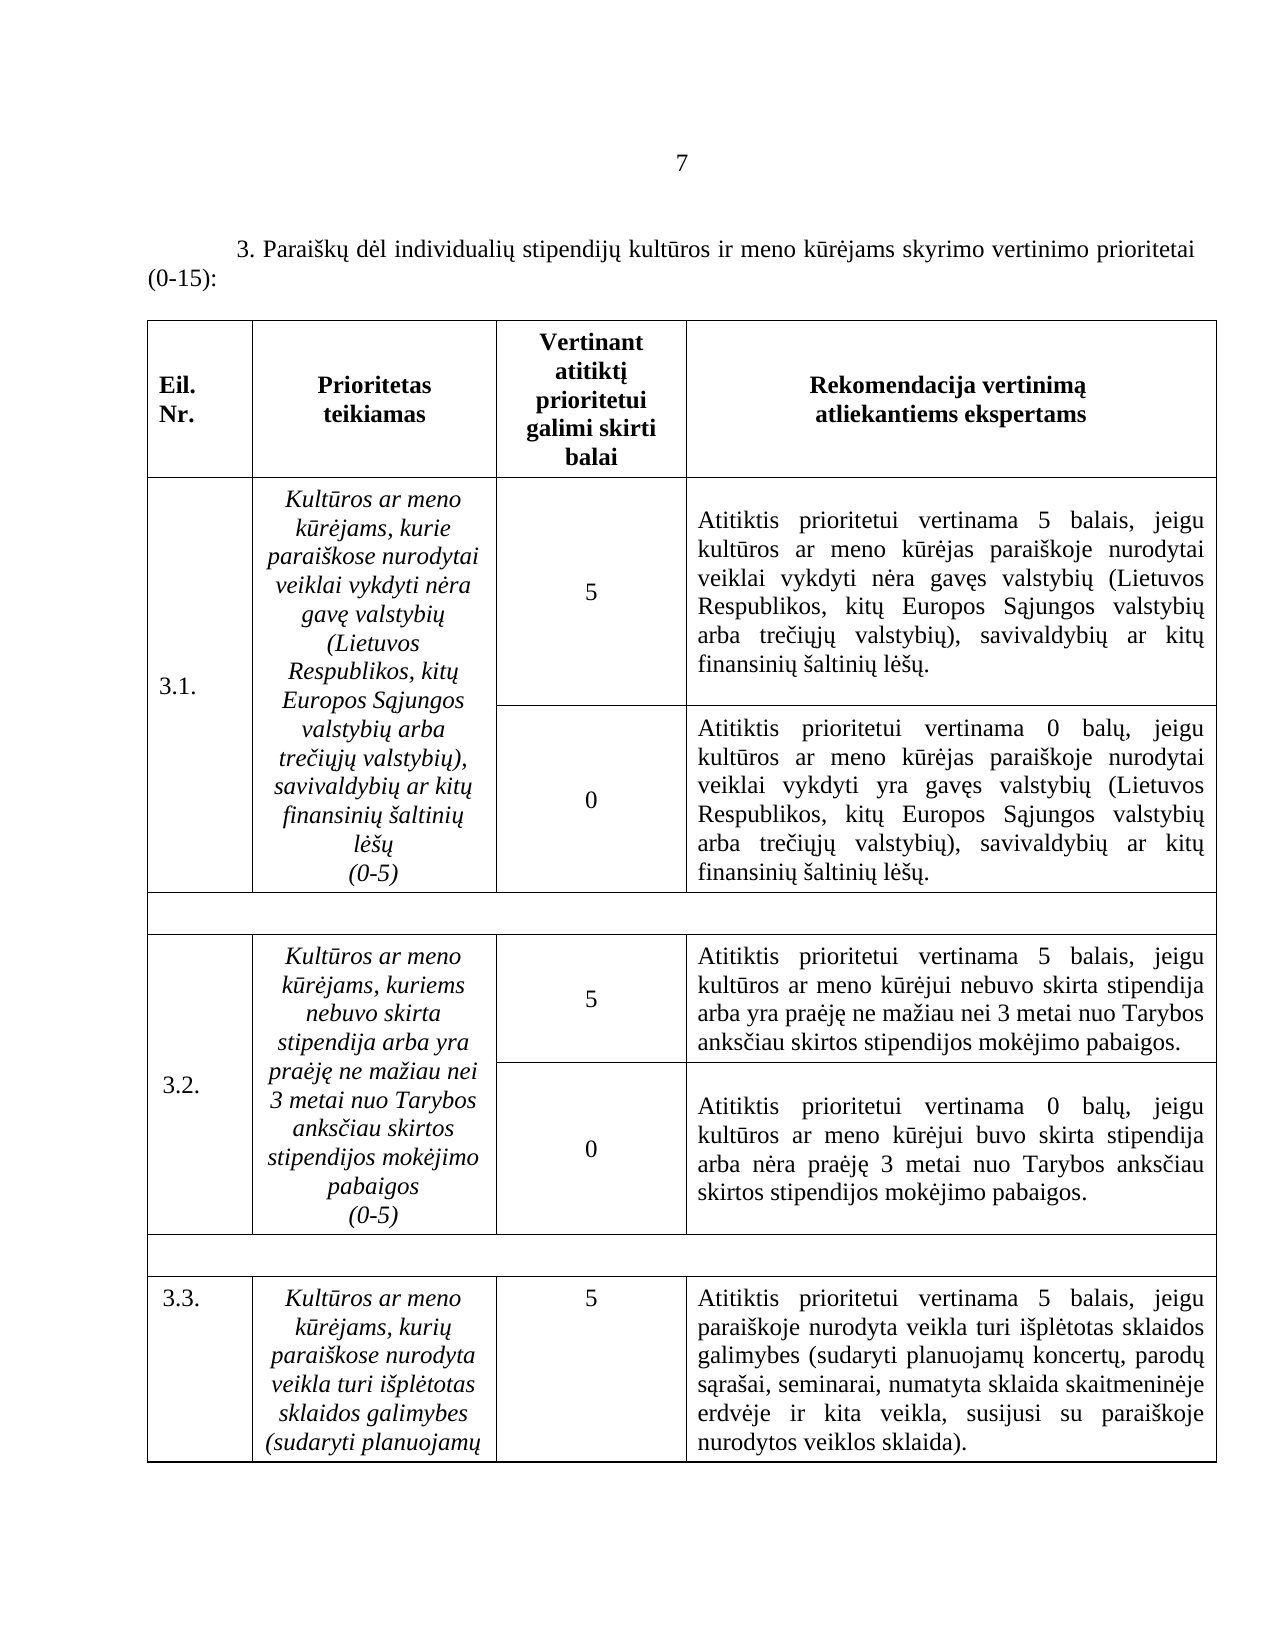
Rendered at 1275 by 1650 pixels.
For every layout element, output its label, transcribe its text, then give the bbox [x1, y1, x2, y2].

table_cell 5 [497, 935, 686, 1062]
table_cell Atitiktis prioritetui vertinama 0 balų, jeigu kultūros ar meno kūrėjui buvo skirta stipendija arba nėra praėję 3 metai nuo Tarybos anksčiau skirtos stipendijos mokėjimo pabaigos. [687, 1063, 1216, 1234]
table_cell Atitiktis prioritetui vertinama 5 balais, jeigu paraiškoje nurodyta veikla turi išplėtotas sklaidos galimybes (sudaryti planuojamų koncertų, parodų sąrašai, seminarai, numatyta sklaida skaitmeninėje erdvėje ir kita veikla, susijusi su paraiškoje nurodytos veiklos sklaida). [687, 1277, 1216, 1461]
table_cell Atitiktis prioritetui vertinama 0 balų, jeigu kultūros ar meno kūrėjas paraiškoje nurodytai veiklai vykdyti yra gavęs valstybių (Lietuvos Respublikos, kitų Europos Sąjungos valstybių arba trečiųjų valstybių), savivaldybių ar kitų finansinių šaltinių lėšų. [687, 706, 1216, 892]
table_cell Kultūros ar meno kūrėjams, kurių paraiškose nurodyta veikla turi išplėtotas sklaidos galimybes (sudaryti planuojamų [253, 1277, 496, 1461]
table_cell Kultūros ar meno kūrėjams, kurie paraiškose nurodytai veiklai vykdyti nėra gavę valstybių (Lietuvos Respublikos, kitų Europos Sąjungos valstybių arba trečiųjų valstybių), savivaldybių ar kitų finansinių šaltinių lėšų (0-5) [253, 478, 496, 892]
table_cell 0 [497, 1063, 686, 1234]
table_cell 5 [497, 1277, 686, 1461]
table_cell 3.1. [148, 478, 252, 892]
table_cell Atitiktis prioritetui vertinama 5 balais, jeigu kultūros ar meno kūrėjas paraiškoje nurodytai veiklai vykdyti nėra gavęs valstybių (Lietuvos Respublikos, kitų Europos Sąjungos valstybių arba trečiųjų valstybių), savivaldybių ar kitų finansinių šaltinių lėšų. [687, 478, 1216, 705]
table_cell Atitiktis prioritetui vertinama 5 balais, jeigu kultūros ar meno kūrėjui nebuvo skirta stipendija arba yra praėję ne mažiau nei 3 metai nuo Tarybos anksčiau skirtos stipendijos mokėjimo pabaigos. [687, 935, 1216, 1062]
table_header Vertinant atitiktį prioritetui galimi skirti balai [497, 321, 686, 477]
table_header Eil. Nr. [148, 321, 252, 477]
table_cell [148, 893, 1216, 934]
table_cell 3.3. [148, 1277, 252, 1461]
table_cell [148, 1235, 1216, 1276]
table_cell Kultūros ar meno kūrėjams, kuriems nebuvo skirta stipendija arba yra praėję ne mažiau nei 3 metai nuo Tarybos anksčiau skirtos stipendijos mokėjimo pabaigos (0-5) [253, 935, 496, 1234]
table_cell 5 [497, 478, 686, 705]
table_cell 3.2. [148, 935, 252, 1234]
table_header Prioritetas teikiamas [253, 321, 496, 477]
table_cell 0 [497, 706, 686, 892]
text 3. Paraiškų dėl individualių stipendijų kultūros ir meno kūrėjams skyrimo vertinimo prioritetai (0-15): [148, 234, 1196, 291]
table_header Rekomendacija vertinimą atliekantiems ekspertams [687, 321, 1216, 477]
